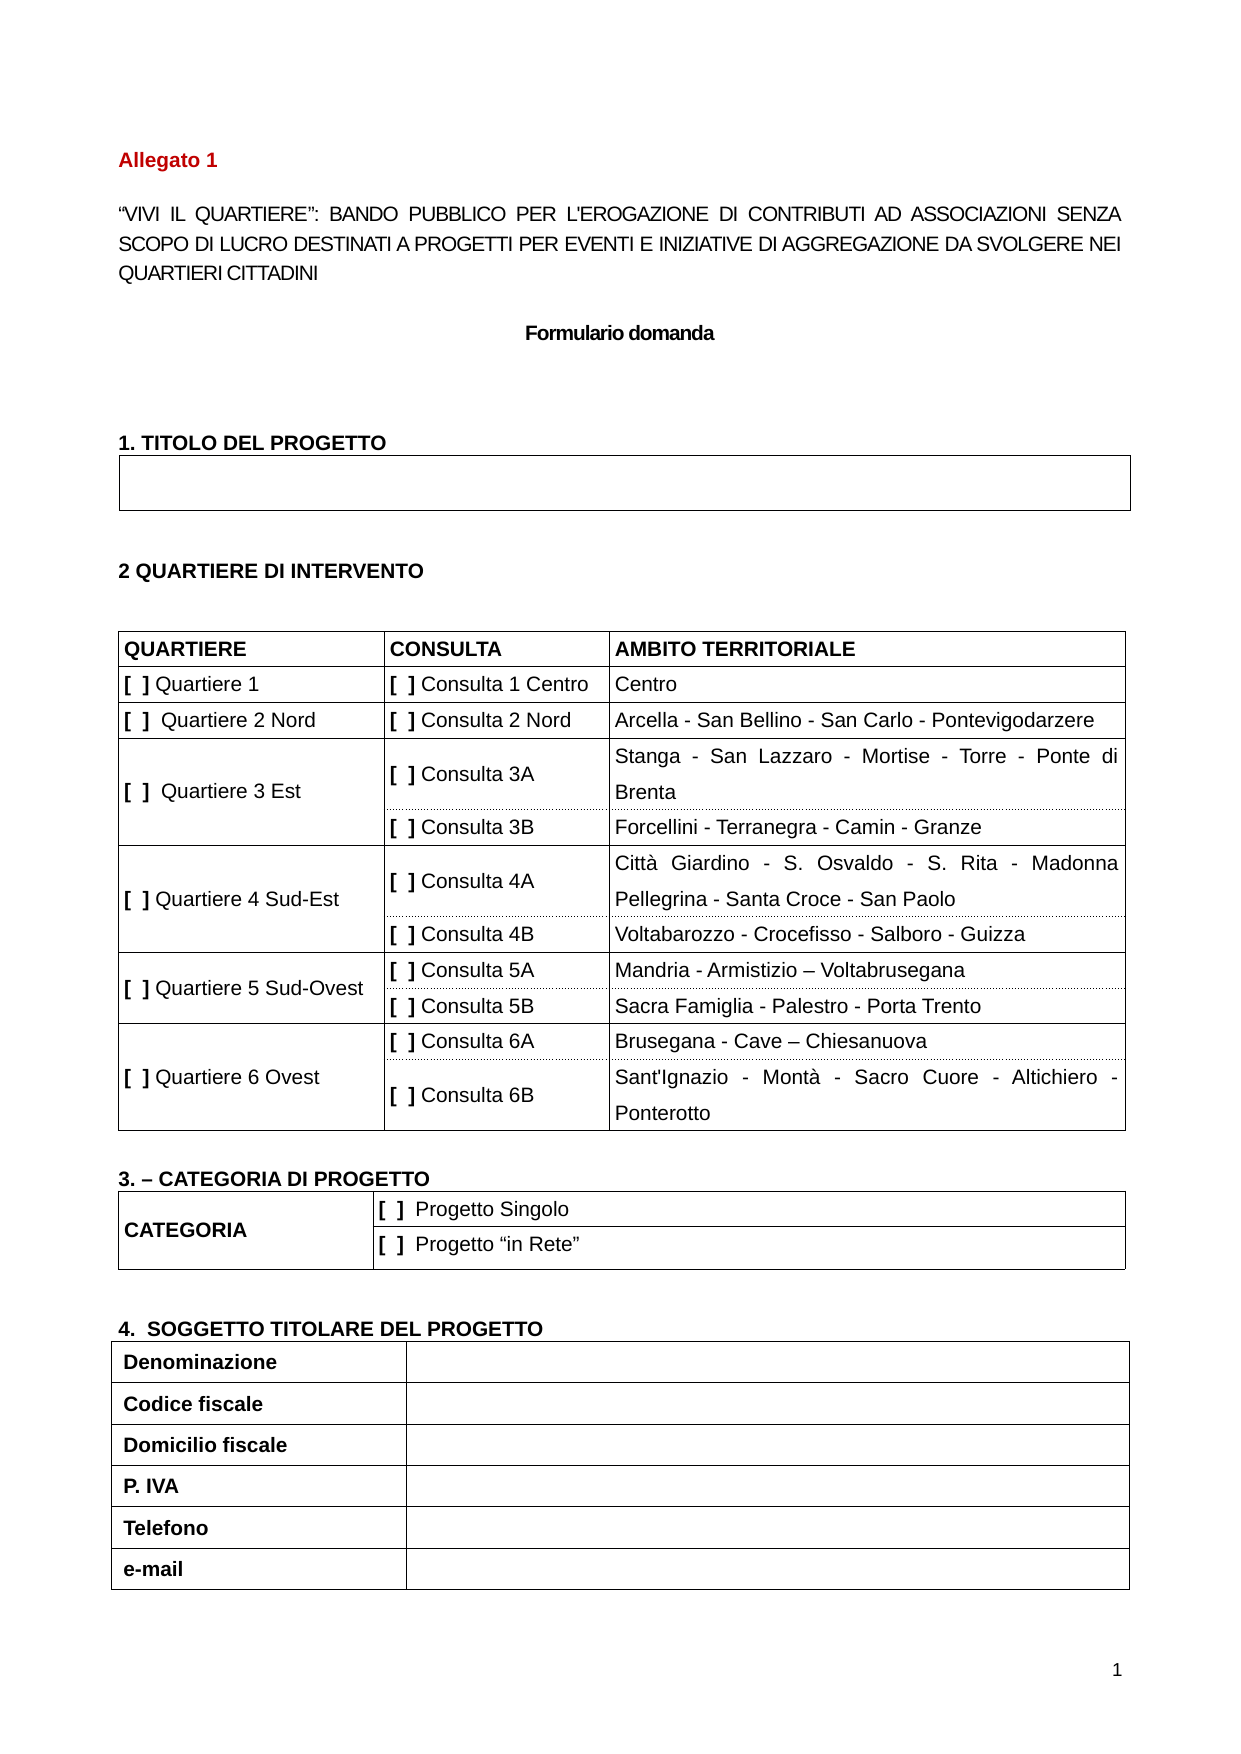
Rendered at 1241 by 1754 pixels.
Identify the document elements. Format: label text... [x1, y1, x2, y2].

table_cell Codice fiscale [112, 1383, 406, 1423]
table_header [ ] Progetto Singolo [374, 1192, 1125, 1226]
table_cell Forcellini - Terranegra - Camin - Granze [610, 809, 1125, 845]
table_cell [ ] Consulta 5B [385, 988, 609, 1023]
table_header AMBITO TERRITORIALE [610, 632, 1125, 666]
table_cell Centro [610, 667, 1125, 702]
table_cell [ ] Consulta 4A [385, 846, 609, 916]
table_cell [ ] Consulta 6B [385, 1059, 609, 1130]
table_cell Domicilio fiscale [112, 1425, 406, 1465]
table_cell [ ] Consulta 3B [385, 809, 609, 845]
table_cell [ ] Consulta 3A [385, 739, 609, 809]
table_cell [ ] Quartiere 5 Sud-Ovest [119, 953, 384, 1023]
text “VIVI IL QUARTIERE”: BANDO PUBBLICO PER L'EROGAZIONE DI CONTRIBUTI AD ASSOCIAZIONI SENZA SCOPO DI LUCRO DESTINATI A PROGETTI PER EVENTI E INIZIATIVE DI AGGREGAZIONE DA SVOLGERE NEI QUARTIERI CITTADINI [118, 201, 1122, 285]
text 4. SOGGETTO TITOLARE DEL PROGETTO [118, 1317, 1122, 1341]
table_cell [ ] Consulta 1 Centro [385, 667, 609, 702]
table_cell Telefono [112, 1507, 406, 1548]
table_cell [407, 1466, 1129, 1506]
table_cell [407, 1549, 1129, 1589]
text 1. TITOLO DEL PROGETTO [118, 431, 1122, 455]
table_cell [407, 1383, 1129, 1423]
table_header [407, 1342, 1129, 1382]
text Formulario domanda [118, 321, 1122, 345]
table_header QUARTIERE [119, 632, 384, 666]
table_cell [ ] Consulta 6A [385, 1024, 609, 1059]
table_cell [407, 1425, 1129, 1465]
table_cell Sant'Ignazio - Montà - Sacro Cuore - Altichiero - Ponterotto [610, 1059, 1125, 1130]
table_cell Stanga - San Lazzaro - Mortise - Torre - Ponte di Brenta [610, 739, 1125, 809]
table_cell [ ] Quartiere 1 [119, 667, 384, 702]
table_cell e-mail [112, 1549, 406, 1589]
table_cell [ ] Progetto “in Rete” [374, 1227, 1125, 1269]
table_cell [ ] Quartiere 3 Est [119, 739, 384, 845]
table_cell Voltabarozzo - Crocefisso - Salboro - Guizza [610, 916, 1125, 952]
table_cell [ ] Quartiere 4 Sud-Est [119, 846, 384, 952]
text 2 QUARTIERE DI INTERVENTO [118, 559, 1122, 583]
table_cell Città Giardino - S. Osvaldo - S. Rita - Madonna Pellegrina - Santa Croce - San Paolo [610, 846, 1125, 916]
table_header Denominazione [112, 1342, 406, 1382]
table_cell [ ] Quartiere 6 Ovest [119, 1024, 384, 1130]
table_header CONSULTA [385, 632, 609, 666]
table_cell P. IVA [112, 1466, 406, 1506]
table_cell [ ] Consulta 5A [385, 953, 609, 988]
table_cell [ ] Consulta 4B [385, 916, 609, 952]
table_header [120, 456, 1130, 510]
table_cell Brusegana - Cave – Chiesanuova [610, 1024, 1125, 1059]
table_cell Sacra Famiglia - Palestro - Porta Trento [610, 988, 1125, 1023]
table_cell [407, 1507, 1129, 1548]
text Allegato 1 [118, 148, 1122, 172]
table_cell Arcella - San Bellino - San Carlo - Pontevigodarzere [610, 703, 1125, 738]
text 3. – CATEGORIA DI PROGETTO [118, 1167, 1122, 1191]
table_header CATEGORIA [119, 1192, 373, 1269]
table_cell [ ] Consulta 2 Nord [385, 703, 609, 738]
table_cell [ ] Quartiere 2 Nord [119, 703, 384, 738]
table_cell Mandria - Armistizio – Voltabrusegana [610, 953, 1125, 988]
